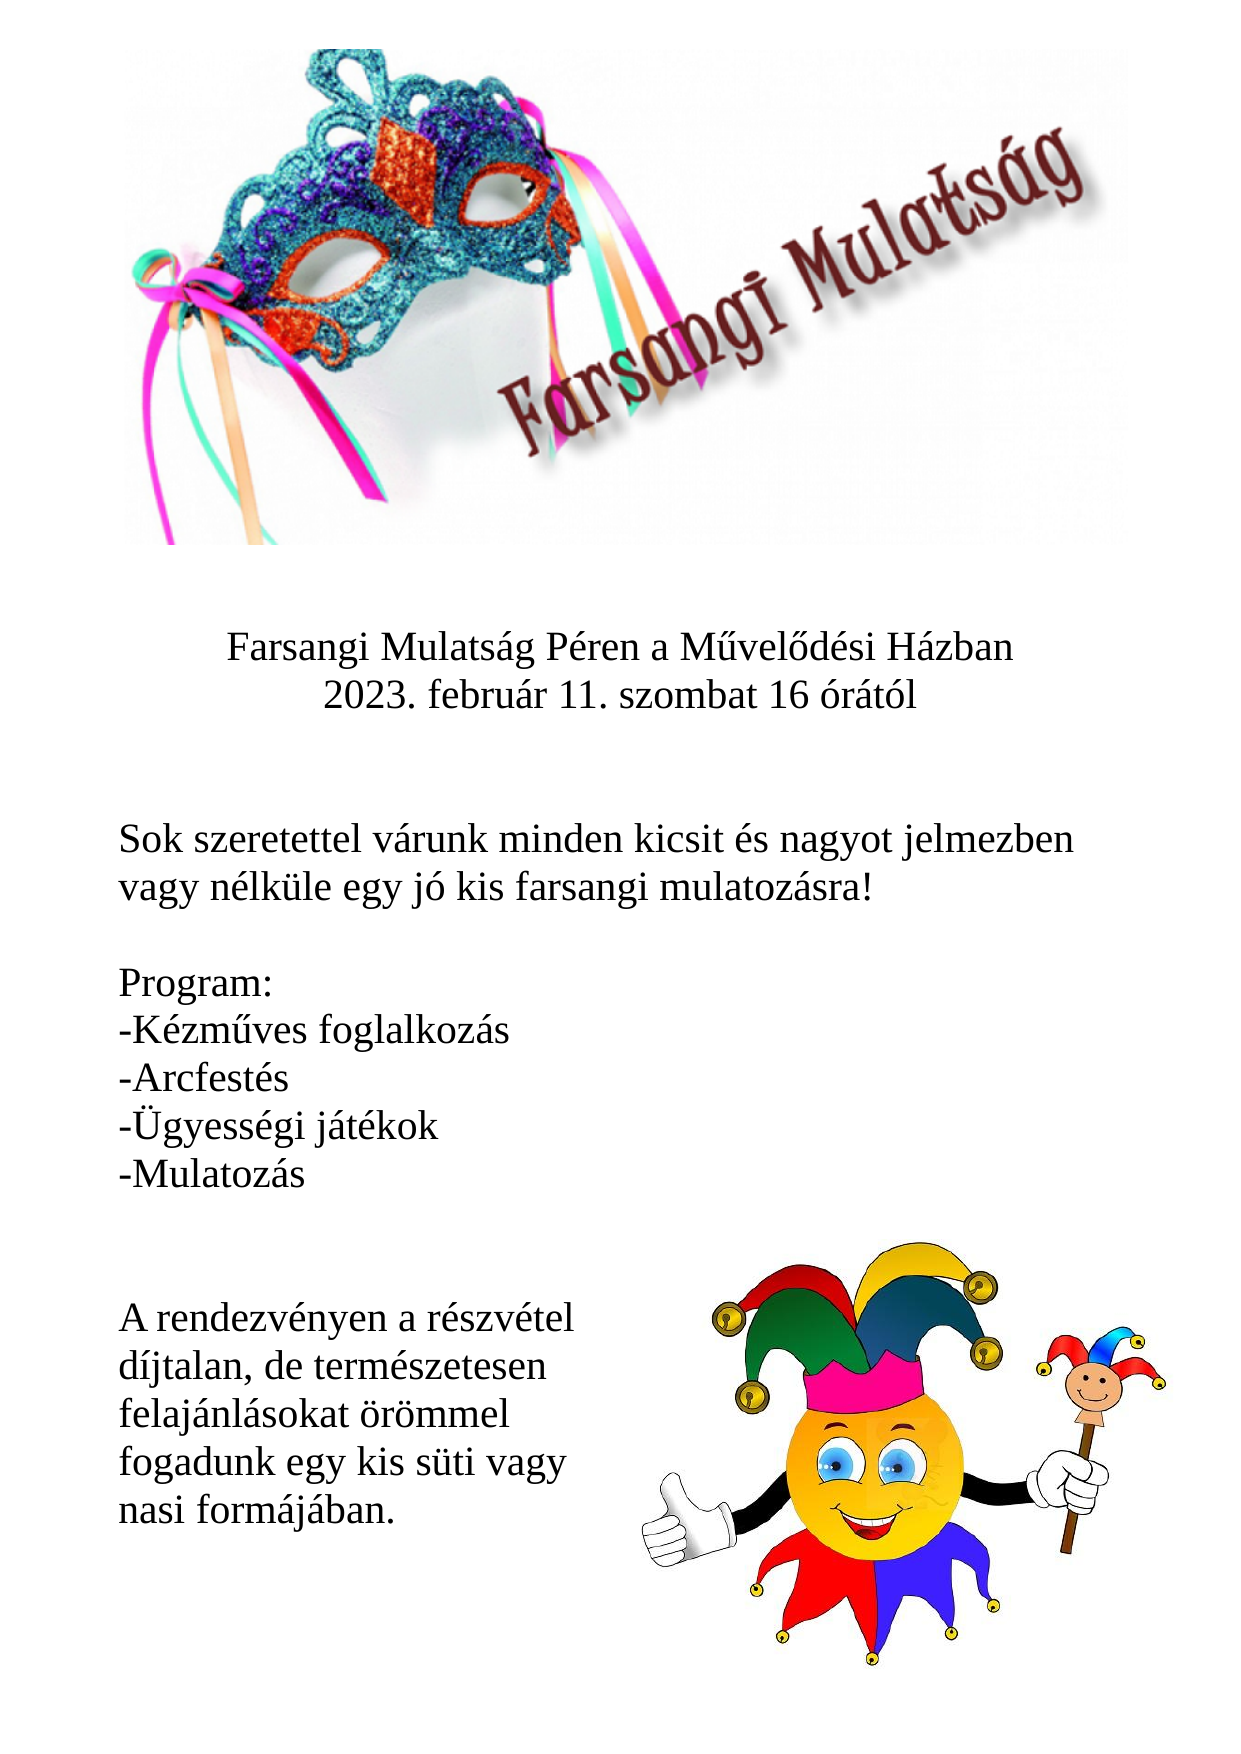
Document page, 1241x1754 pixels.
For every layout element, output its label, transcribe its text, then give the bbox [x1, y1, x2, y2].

picture [124, 49, 1129, 545]
text -Ügyességi játékok [118, 1101, 1122, 1149]
text Sok szeretettel várunk minden kicsit és nagyot jelmezben vagy nélküle egy jó kis farsangi mulatozásra! [118, 813, 1122, 909]
picture [626, 1239, 1180, 1670]
text Farsangi Mulatság Péren a Művelődési Házban [118, 622, 1122, 669]
text -Arcfestés [118, 1053, 1122, 1101]
text Program: [118, 957, 1122, 1005]
text 2023. február 11. szombat 16 órától [118, 669, 1122, 717]
text -Kézműves foglalkozás [118, 1005, 1122, 1053]
text -Mulatozás [118, 1149, 1122, 1197]
text A rendezvényen a részvétel díjtalan, de természetesen felajánlásokat örömmel fogadunk egy kis süti vagy nasi formájában. [118, 1292, 626, 1532]
